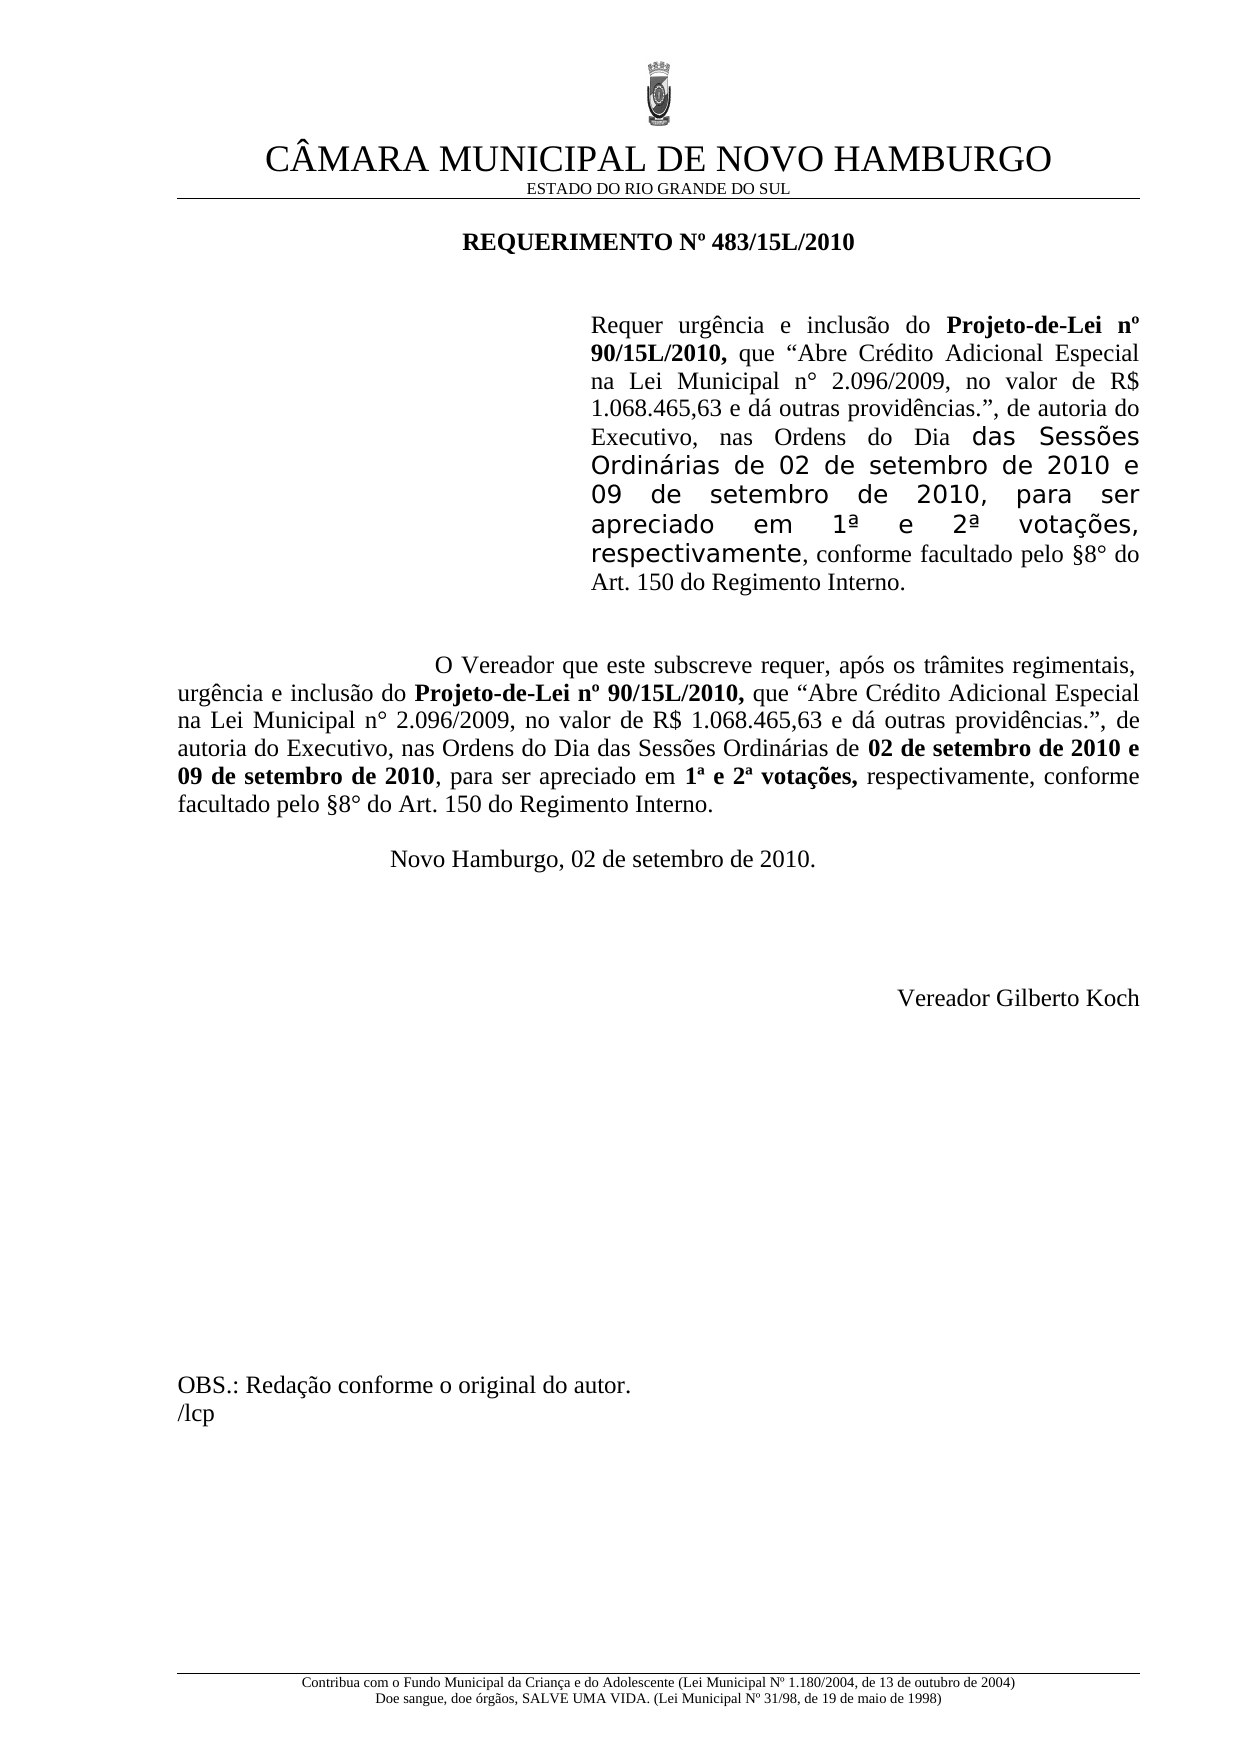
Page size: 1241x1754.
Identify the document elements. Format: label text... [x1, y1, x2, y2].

text Vereador Gilberto Koch [177, 984, 1140, 1011]
text O Vereador que este subscreve requer, após os trâmites regimentais, urgência e inclusão do Projeto-de-Lei nº 90/15L/2010, que “Abre Crédito Adicional Especial na Lei Municipal n° 2.096/2009, no valor de R$ 1.068.465,63 e dá outras providências.”, de autoria do Executivo, nas Ordens do Dia das Sessões Ordinárias de 02 de setembro de 2010 e 09 de setembro de 2010, para ser apreciado em 1ª e 2ª votações, respectivamente, conforme facultado pelo §8° do Art. 150 do Regimento Interno. [177, 651, 1140, 817]
text OBS.: Redação conforme o original do autor. [177, 1372, 1140, 1399]
text /lcp [177, 1399, 1140, 1427]
text Novo Hamburgo, 02 de setembro de 2010. [177, 845, 1140, 873]
text Requer urgência e inclusão do Projeto-de-Lei nº 90/15L/2010, que “Abre Crédito Adicional Especial na Lei Municipal n° 2.096/2009, no valor de R$ 1.068.465,63 e dá outras providências.”, de autoria do Executivo, nas Ordens do Dia das Sessões Ordinárias de 02 de setembro de 2010 e 09 de setembro de 2010, para ser apreciado em 1ª e 2ª votações, respectivamente, conforme facultado pelo §8° do Art. 150 do Regimento Interno. [591, 311, 1140, 596]
text REQUERIMENTO Nº 483/15L/2010 [177, 228, 1140, 256]
